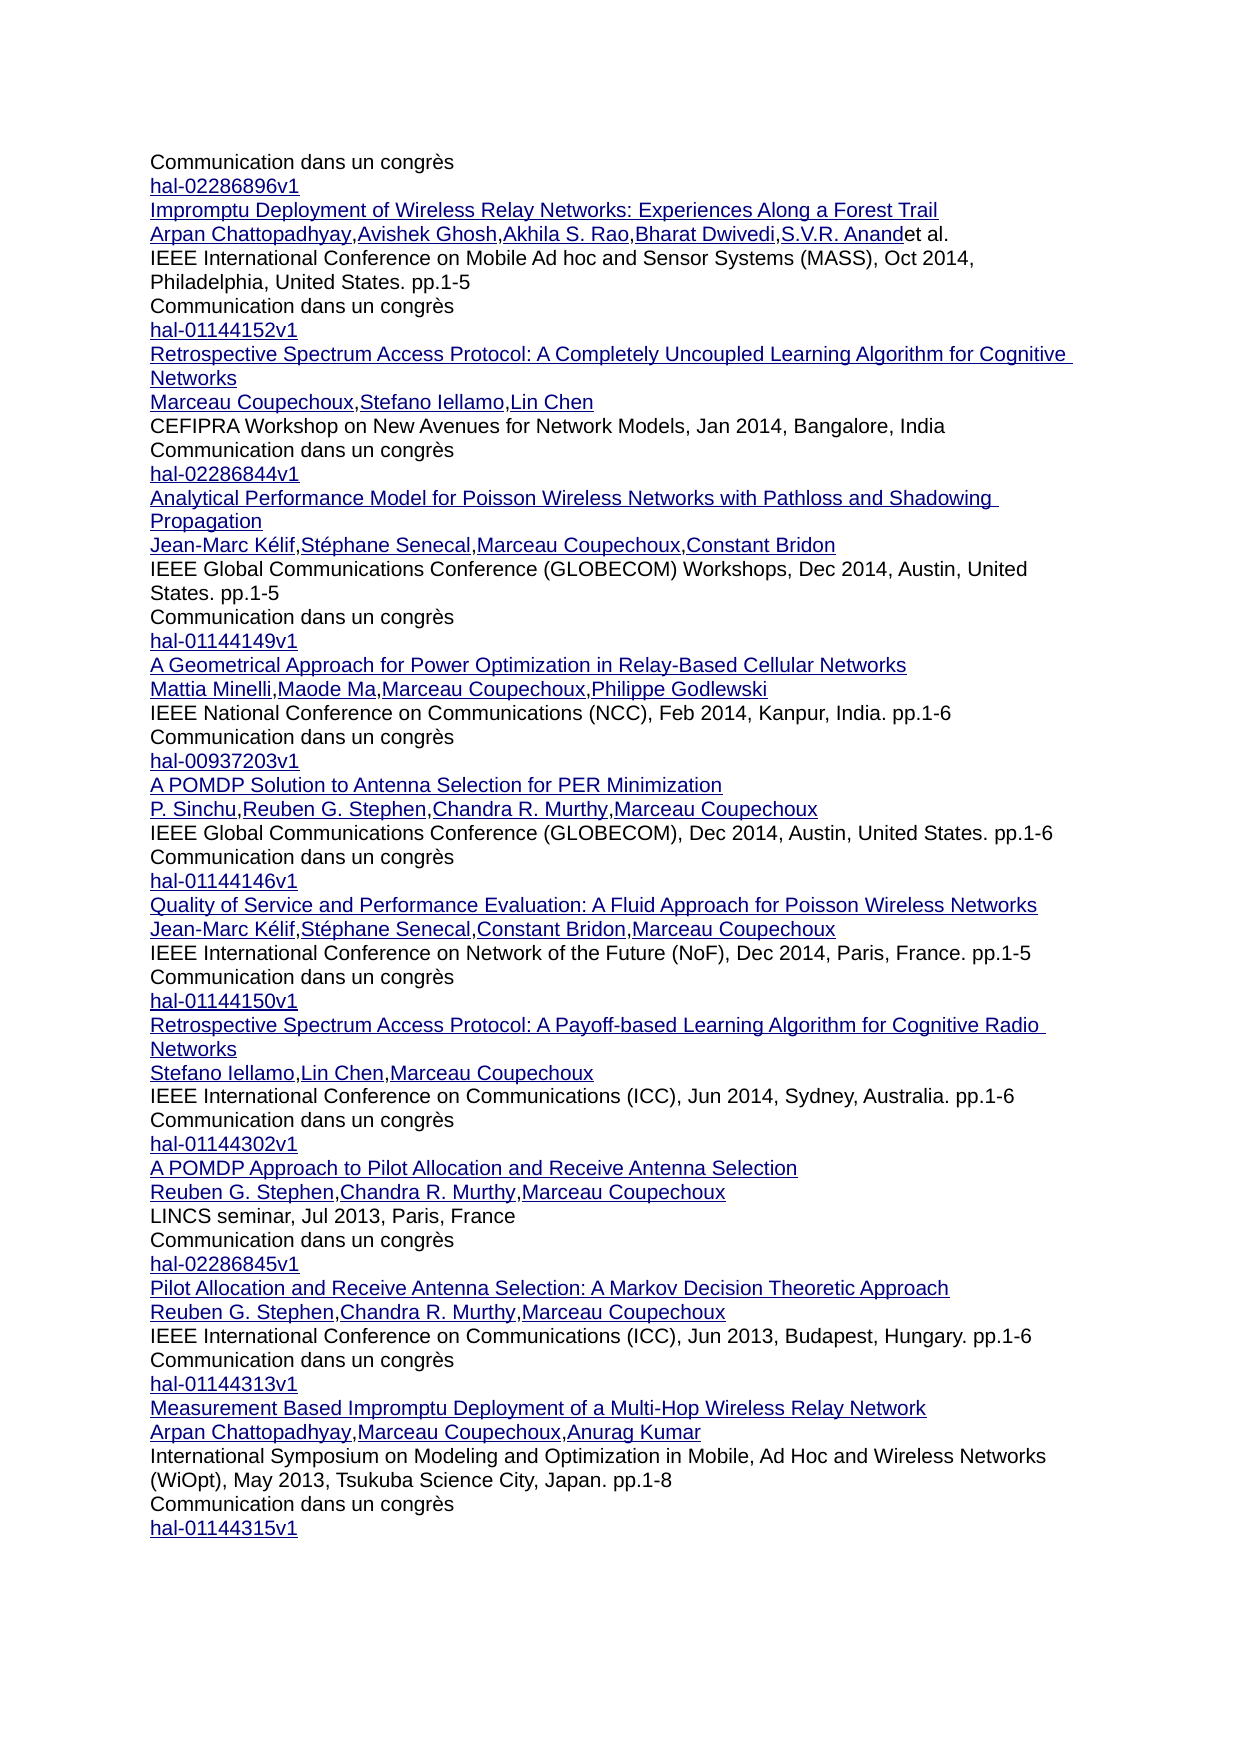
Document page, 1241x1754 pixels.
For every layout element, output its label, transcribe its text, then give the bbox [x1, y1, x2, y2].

table_cell Quality of Service and Performance Evaluation: A Fluid Approach for Poisson Wireless Networks Jean-Marc Kélif,Stéphane Senecal,Constant Bridon,Marceau Coupechoux IEEE International Conference on Network of the Future (NoF), Dec 2014, Paris, France. pp.1-5 Communication dans un congrès hal-01144150v1 [150, 893, 1090, 1012]
table_cell Retrospective Spectrum Access Protocol: A Payoff-based Learning Algorithm for Cognitive Radio Networks Stefano Iellamo,Lin Chen,Marceau Coupechoux IEEE International Conference on Communications (ICC), Jun 2014, Sydney, Australia. pp.1-6 Communication dans un congrès hal-01144302v1 [150, 1013, 1090, 1156]
table_cell Communication dans un congrès hal-02286896v1 [150, 150, 1090, 198]
table_cell A POMDP Approach to Pilot Allocation and Receive Antenna Selection Reuben G. Stephen,Chandra R. Murthy,Marceau Coupechoux LINCS seminar, Jul 2013, Paris, France Communication dans un congrès hal-02286845v1 [150, 1156, 1090, 1276]
table_cell Retrospective Spectrum Access Protocol: A Completely Uncoupled Learning Algorithm for Cognitive Networks Marceau Coupechoux,Stefano Iellamo,Lin Chen CEFIPRA Workshop on New Avenues for Network Models, Jan 2014, Bangalore, India Communication dans un congrès hal-02286844v1 [150, 342, 1090, 485]
table_cell Impromptu Deployment of Wireless Relay Networks: Experiences Along a Forest Trail Arpan Chattopadhyay,Avishek Ghosh,Akhila S. Rao,Bharat Dwivedi,S.V.R. Anandet al. IEEE International Conference on Mobile Ad hoc and Sensor Systems (MASS), Oct 2014, Philadelphia, United States. pp.1-5 Communication dans un congrès hal-01144152v1 [150, 198, 1090, 342]
table_cell Pilot Allocation and Receive Antenna Selection: A Markov Decision Theoretic Approach Reuben G. Stephen,Chandra R. Murthy,Marceau Coupechoux IEEE International Conference on Communications (ICC), Jun 2013, Budapest, Hungary. pp.1-6 Communication dans un congrès hal-01144313v1 [150, 1276, 1090, 1396]
table_cell Measurement Based Impromptu Deployment of a Multi-Hop Wireless Relay Network Arpan Chattopadhyay,Marceau Coupechoux,Anurag Kumar International Symposium on Modeling and Optimization in Mobile, Ad Hoc and Wireless Networks (WiOpt), May 2013, Tsukuba Science City, Japan. pp.1-8 Communication dans un congrès hal-01144315v1 [150, 1396, 1090, 1539]
table_cell A Geometrical Approach for Power Optimization in Relay-Based Cellular Networks Mattia Minelli,Maode Ma,Marceau Coupechoux,Philippe Godlewski IEEE National Conference on Communications (NCC), Feb 2014, Kanpur, India. pp.1-6 Communication dans un congrès hal-00937203v1 [150, 653, 1090, 773]
table_cell A POMDP Solution to Antenna Selection for PER Minimization P. Sinchu,Reuben G. Stephen,Chandra R. Murthy,Marceau Coupechoux IEEE Global Communications Conference (GLOBECOM), Dec 2014, Austin, United States. pp.1-6 Communication dans un congrès hal-01144146v1 [150, 773, 1090, 893]
table_cell Analytical Performance Model for Poisson Wireless Networks with Pathloss and Shadowing Propagation Jean-Marc Kélif,Stéphane Senecal,Marceau Coupechoux,Constant Bridon IEEE Global Communications Conference (GLOBECOM) Workshops, Dec 2014, Austin, United States. pp.1-5 Communication dans un congrès hal-01144149v1 [150, 485, 1090, 653]
